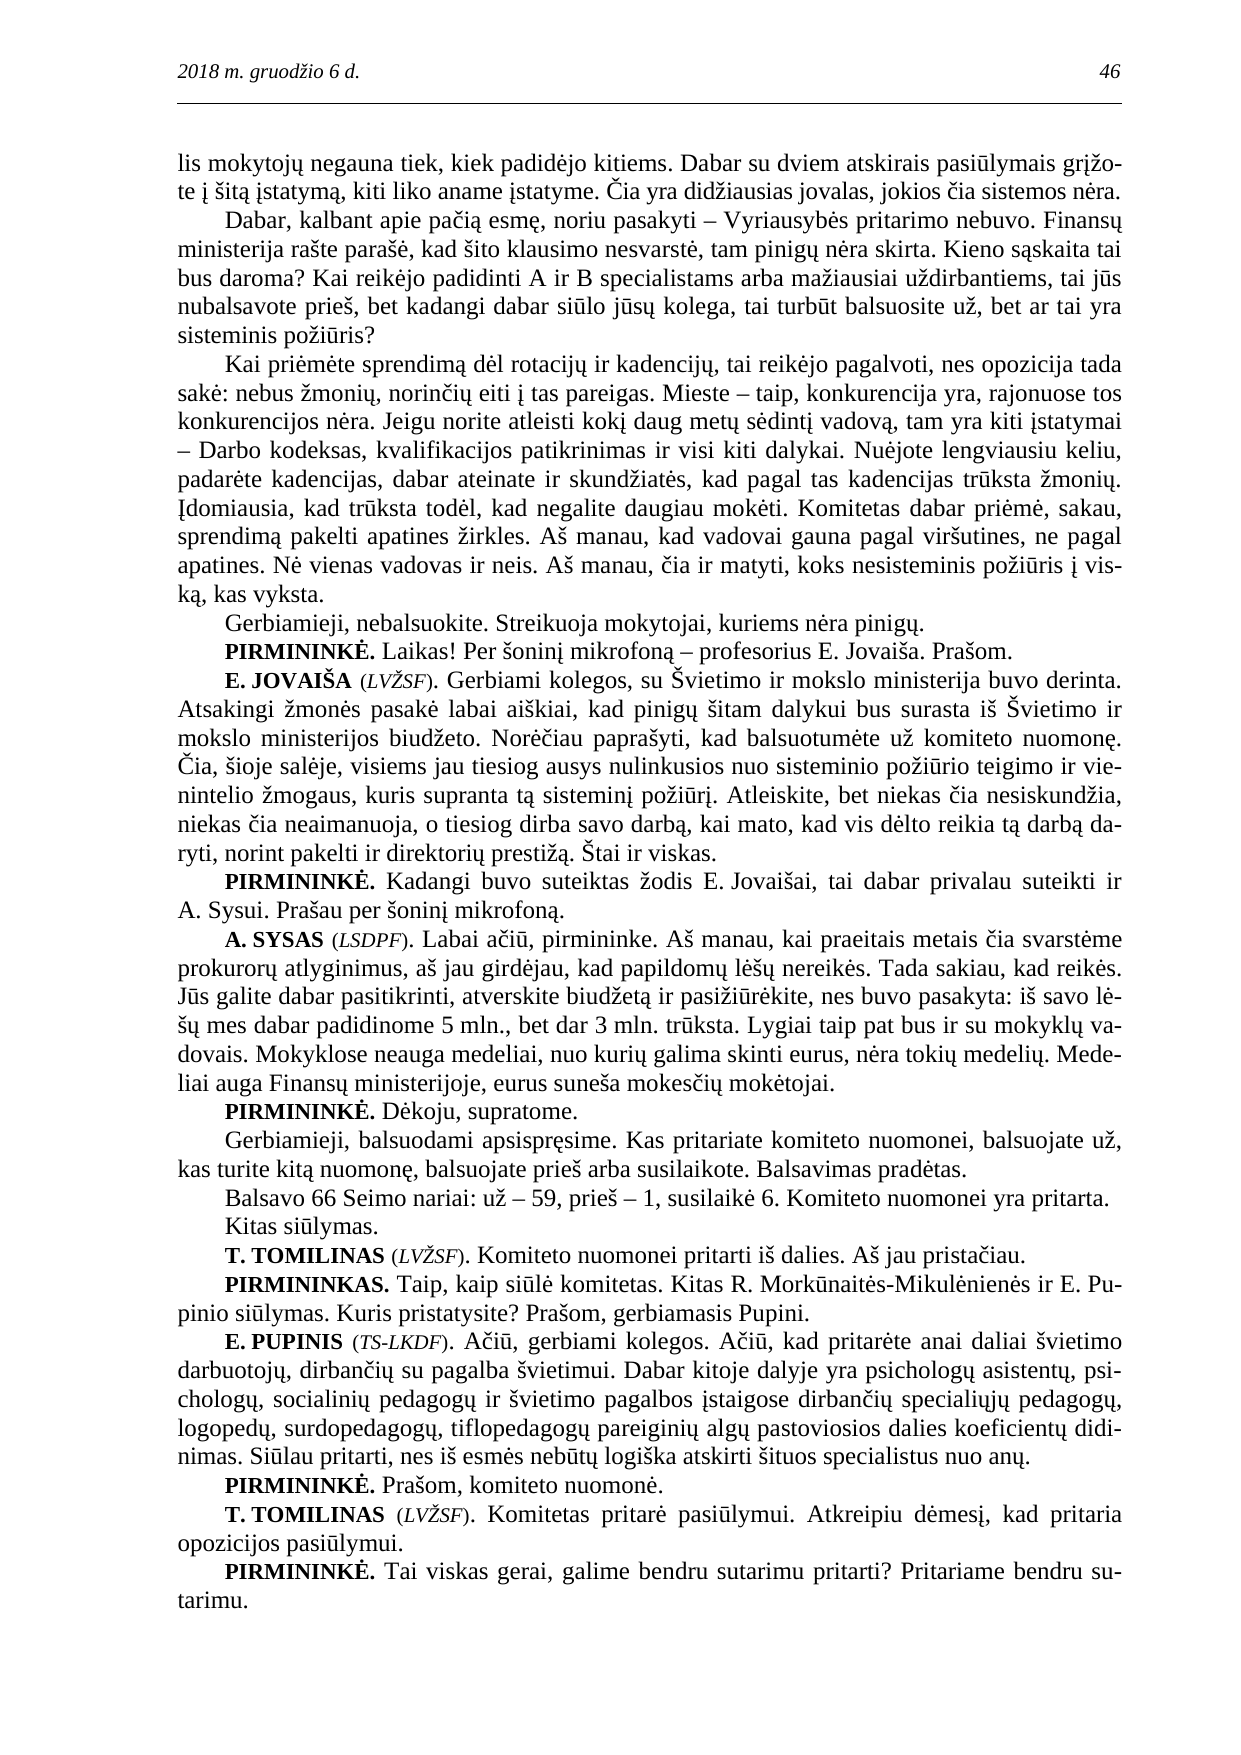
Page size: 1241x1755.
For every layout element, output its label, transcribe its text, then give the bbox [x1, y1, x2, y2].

text E. PUPINIS (TS-LKDF). Ačiū, ger­bia­mi ko­le­gos. Ačiū, kad pri­ta­rė­te anai da­liai švie­ti­mo dar­buo­to­jų, dir­ban­čių su pa­gal­ba švie­ti­mui. Da­bar ki­to­je da­ly­je yra psi­cho­lo­gų asis­ten­tų, psi­cho­lo­gų, so­cia­li­nių pe­da­go­gų ir švie­ti­mo pa­gal­bos įstai­go­se dir­ban­čių spe­cia­lių­jų pe­da­go­gų, lo­go­pe­dų, sur­do­pe­da­go­gų, tif­lo­pe­da­go­gų pa­rei­gi­nių al­gų pa­sto­vio­sios da­lies ko­e­fi­cien­tų di­di­ni­mas. Siū­lau pri­tar­ti, nes iš es­mės ne­bū­tų lo­giš­ka at­skir­ti ši­tuos spe­cia­lis­tus nuo anų. [177, 1326, 1122, 1470]
text lis mo­ky­to­jų ne­gau­na tiek, kiek pa­di­dė­jo ki­tiems. Da­bar su dviem at­ski­rais pa­siū­ly­mais grį­žo­te į ši­tą įsta­ty­mą, ki­ti li­ko ana­me įsta­ty­me. Čia yra di­džiau­sias jo­va­las, jo­kios čia sis­te­mos nė­ra. [177, 148, 1122, 205]
text E. JOVAIŠA (LVŽSF). Ger­bia­mi ko­le­gos, su Švie­ti­mo ir moks­lo mi­nis­te­ri­ja bu­vo de­rin­ta. At­sa­kin­gi žmo­nės pa­sa­kė la­bai aiš­kiai, kad pi­ni­gų ši­tam da­ly­kui bus su­ras­ta iš Švie­ti­mo ir mo­ks­lo mi­nis­te­ri­jos biu­dže­to. No­rė­čiau pa­pra­šy­ti, kad bal­suo­tu­mė­te už ko­mi­te­to nuo­mo­nę. Čia, šio­je sa­lė­je, vi­siems jau tie­siog au­sys nu­lin­ku­sios nuo sis­te­mi­nio po­žiū­rio tei­gi­mo ir vie­nin­te­lio žmo­gaus, ku­ris su­pran­ta tą sis­te­mi­nį po­žiū­rį. At­leis­ki­te, bet nie­kas čia ne­si­skun­džia, nie­kas čia ne­ai­ma­nuo­ja, o tie­siog dir­ba sa­vo dar­bą, kai ma­to, kad vis dėl­to rei­kia tą dar­bą da­ry­ti, no­rint pa­kel­ti ir di­rek­to­rių pres­ti­žą. Štai ir vis­kas. [177, 665, 1122, 866]
text Ger­bia­mie­ji, ne­bal­suo­ki­te. Strei­kuo­ja mo­ky­to­jai, ku­riems nė­ra pi­ni­gų. [177, 608, 1122, 636]
text PIRMININKĖ. Lai­kas! Per šo­ni­nį mik­ro­fo­ną – pro­fe­so­rius E. Jo­vai­ša. Pra­šom. [177, 636, 1122, 665]
text Bal­sa­vo 66 Sei­mo na­riai: už – 59, prieš – 1, su­si­lai­kė 6. Ko­mi­te­to nuo­mo­nei yra pri­tar­ta. [177, 1183, 1122, 1211]
text Da­bar, kal­bant apie pa­čią es­mę, no­riu pa­sa­ky­ti – Vy­riau­sy­bės pri­ta­ri­mo ne­bu­vo. Fi­nan­sų mi­nis­te­ri­ja raš­te pa­ra­šė, kad ši­to klau­si­mo ne­svars­tė, tam pi­ni­gų nė­ra skir­ta. Kie­no są­skai­ta tai bus da­ro­ma? Kai rei­kė­jo pa­di­din­ti A ir B spe­cia­lis­tams ar­ba ma­žiau­siai už­dir­ban­tiems, tai jūs nu­bal­sa­vo­te prieš, bet ka­dan­gi da­bar siū­lo jū­sų ko­le­ga, tai tur­būt bal­suo­si­te už, bet ar tai yra sis­te­mi­nis po­žiū­ris? [177, 205, 1122, 349]
text T. TOMILINAS (LVŽSF). Ko­mi­te­to nuo­mo­nei pri­tar­ti iš da­lies. Aš jau pri­sta­čiau. [177, 1240, 1122, 1269]
text Ger­bia­mie­ji, bal­suo­da­mi ap­si­sprę­si­me. Kas pri­ta­ria­te ko­mi­te­to nuo­mo­nei, bal­suo­ja­te už, kas tu­ri­te ki­tą nuo­mo­nę, bal­suo­ja­te prieš ar­ba su­si­lai­ko­te. Bal­sa­vi­mas pra­dė­tas. [177, 1125, 1122, 1183]
text T. TOMILINAS (LVŽSF). Ko­mi­te­tas pri­ta­rė pa­siū­ly­mui. At­krei­piu dė­me­sį, kad pri­ta­ria opo­zi­ci­jos pa­siū­ly­mui. [177, 1499, 1122, 1556]
text PIRMININKĖ. Ka­dan­gi bu­vo su­teik­tas žo­dis E. Jo­vai­šai, tai da­bar pri­va­lau su­teik­ti ir A. Sy­sui. Pra­šau per šo­ni­nį mik­ro­fo­ną. [177, 866, 1122, 924]
text PIRMININKĖ. Dė­ko­ju, su­pra­to­me. [177, 1096, 1122, 1125]
text PIRMININKĖ. Pra­šom, ko­mi­te­to nuo­mo­nė. [177, 1470, 1122, 1499]
text Kai pri­ėmė­te spren­di­mą dėl ro­ta­ci­jų ir ka­den­ci­jų, tai rei­kė­jo pa­gal­vo­ti, nes opo­zi­ci­ja ta­da sa­kė: ne­bus žmo­nių, no­rin­čių ei­ti į tas pa­rei­gas. Mies­te – taip, kon­ku­ren­ci­ja yra, ra­jo­nuo­se tos kon­ku­ren­ci­jos nė­ra. Jei­gu no­ri­te at­leis­ti ko­kį daug me­tų sė­din­tį va­do­vą, tam yra ki­ti įsta­ty­mai – Dar­bo ko­dek­sas, kva­li­fi­ka­ci­jos pa­tik­ri­ni­mas ir vi­si ki­ti da­ly­kai. Nu­ė­jo­te leng­viau­siu ke­liu, pa­da­rė­te ka­den­ci­jas, da­bar at­ei­na­te ir skun­džia­tės, kad pa­gal tas ka­den­ci­jas trūks­ta žmo­nių. Įdo­miau­sia, kad trūks­ta to­dėl, kad ne­ga­li­te dau­giau mo­kė­ti. Ko­mi­te­tas da­bar pri­ėmė, sa­kau, spren­di­mą pa­kel­ti apa­ti­nes žir­kles. Aš ma­nau, kad va­do­vai gau­na pa­gal vir­šu­ti­nes, ne pa­gal apa­ti­nes. Nė vie­nas va­do­vas ir neis. Aš ma­nau, čia ir ma­ty­ti, koks ne­sis­te­mi­nis po­žiū­ris į vis­ką, kas vyks­ta. [177, 349, 1122, 608]
text PIRMININKĖ. Tai vis­kas ge­rai, ga­li­me ben­dru su­ta­ri­mu pri­tar­ti? Pri­ta­ria­me ben­dru su­tari­mu. [177, 1556, 1122, 1614]
text PIRMININKAS. Taip, kaip siū­lė ko­mi­te­tas. Ki­tas R. Mor­kū­nai­tės-Mi­ku­lė­nie­nės ir E. Pu­pi­nio siū­ly­mas. Ku­ris pri­sta­ty­si­te? Pra­šom, ger­bia­ma­sis Pu­pi­ni. [177, 1269, 1122, 1326]
text Ki­tas siū­ly­mas. [177, 1211, 1122, 1240]
text A. SYSAS (LSDPF). La­bai ačiū, pir­mi­nin­ke. Aš ma­nau, kai pra­ei­tais me­tais čia svars­tė­me pro­ku­ro­rų at­ly­gi­ni­mus, aš jau gir­dė­jau, kad pa­pil­do­mų lė­šų ne­rei­kės. Ta­da sa­kiau, kad rei­kės. Jūs ga­li­te da­bar pa­si­tik­rin­ti, at­vers­ki­te biu­dže­tą ir pa­si­žiū­rė­ki­te, nes bu­vo pa­sa­ky­ta: iš sa­vo lė­šų mes da­bar pa­di­di­no­me 5 mln., bet dar 3 mln. trūks­ta. Ly­giai taip pat bus ir su mo­kyk­lų va­do­vais. Mo­kyk­lo­se ne­au­ga me­de­liai, nuo ku­rių ga­li­ma skin­ti eu­rus, nė­ra to­kių me­de­lių. Me­de­liai au­ga Fi­nan­sų mi­nis­te­ri­jo­je, eu­rus su­ne­ša mo­kes­čių mo­kė­to­jai. [177, 924, 1122, 1096]
